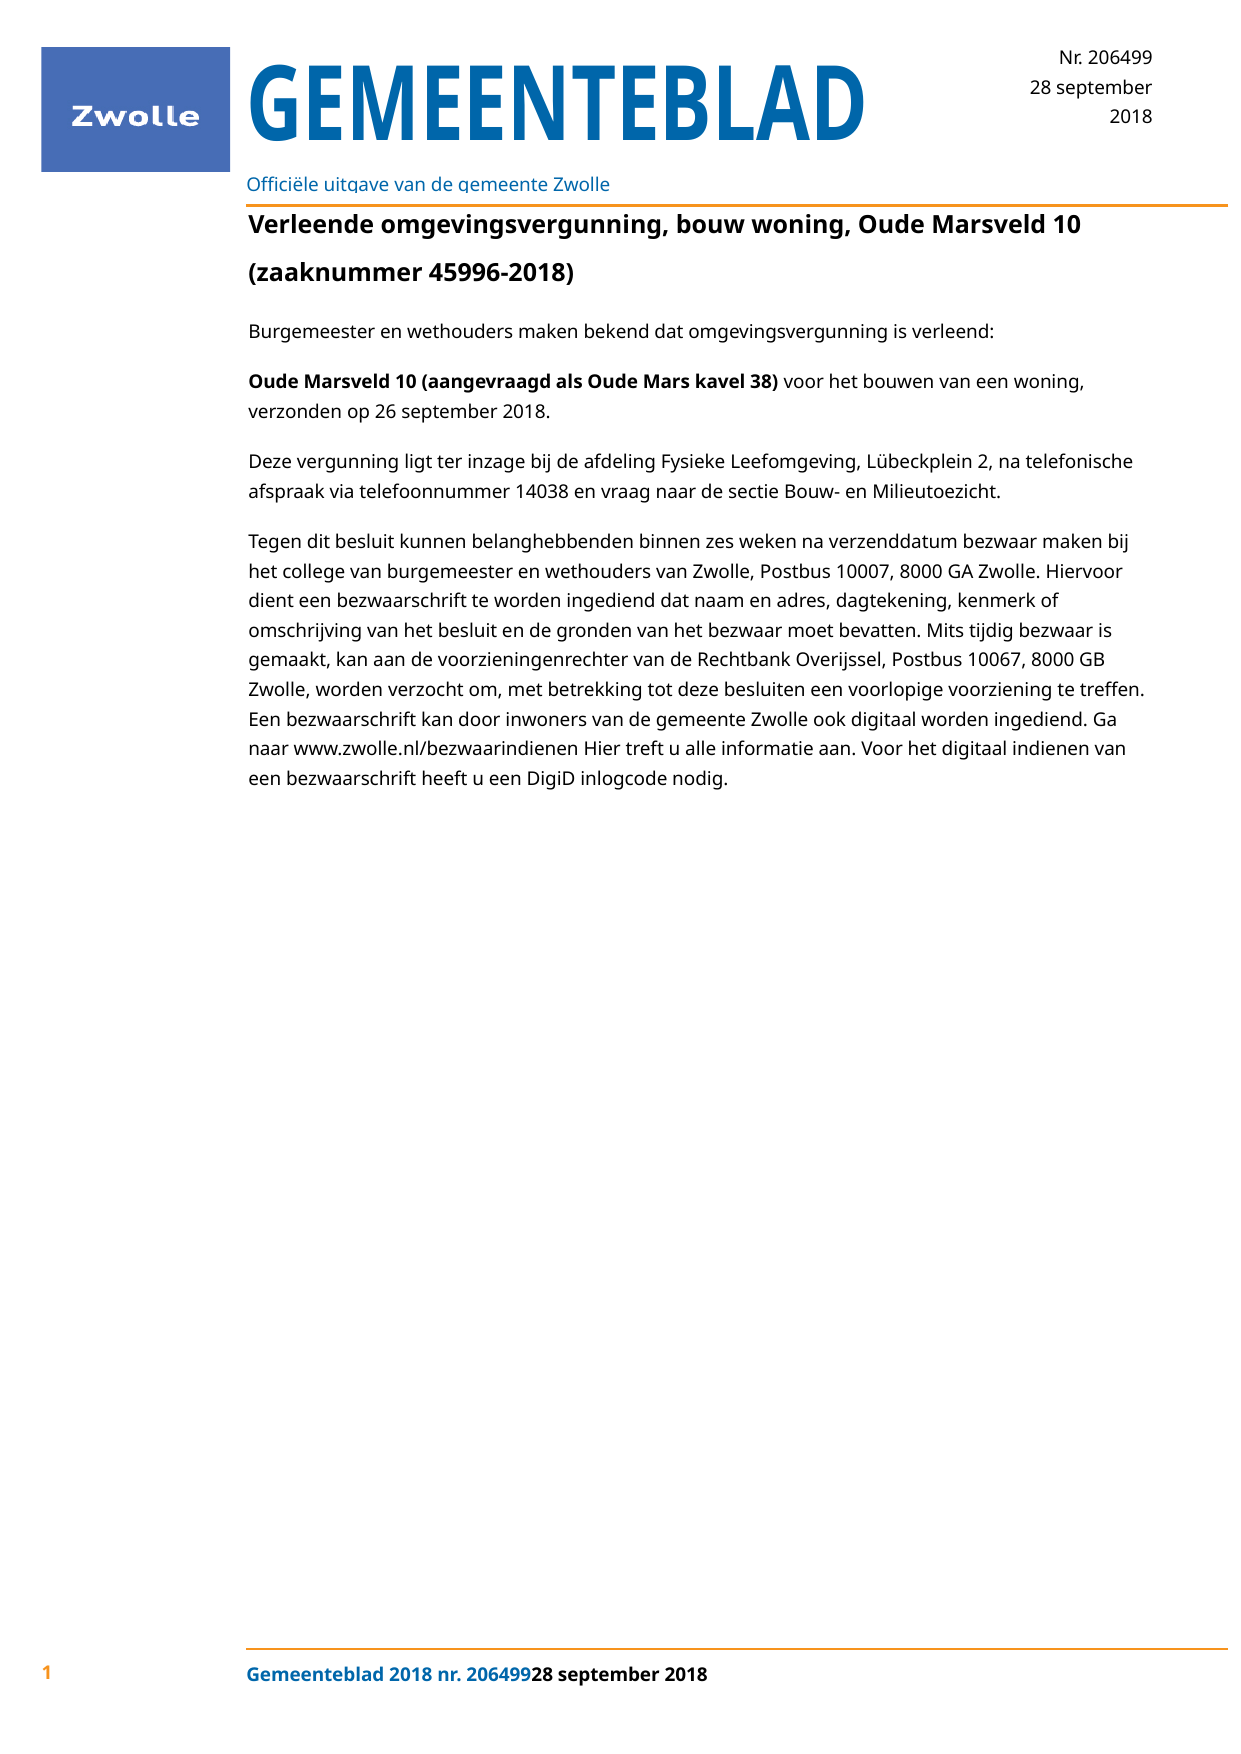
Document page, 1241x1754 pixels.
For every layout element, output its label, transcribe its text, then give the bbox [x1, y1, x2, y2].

text Oude Marsveld 10 (aangevraagd als Oude Mars kavel 38) voor het bouwen van een woning, verzonden op 26 september 2018. [248, 368, 1152, 424]
text Deze vergunning ligt ter inzage bij de afdeling Fysieke Leefomgeving, Lübeckplein 2, na telefonische afspraak via telefoonnummer 14038 en vraag naar de sectie Bouw- en Milieutoezicht. [248, 448, 1152, 504]
picture [41, 47, 231, 172]
text Verleende omgevingsvergunning, bouw woning, Oude Marsveld 10 (zaaknummer 45996-2018) [248, 207, 1152, 288]
text Burgemeester en wethouders maken bekend dat omgevingsvergunning is verleend: [248, 318, 1152, 344]
text Tegen dit besluit kunnen belanghebbenden binnen zes weken na verzenddatum bezwaar maken bij het college van burgemeester en wethouders van Zwolle, Postbus 10007, 8000 GA Zwolle. Hiervoor dient een bezwaarschrift te worden ingediend dat naam en adres, dagtekening, kenmerk of omschrijving van het besluit en de gronden van het bezwaar moet bevatten. Mits tijdig bezwaar is gemaakt, kan aan de voorzieningenrechter van de Rechtbank Overijssel, Postbus 10067, 8000 GB Zwolle, worden verzocht om, met betrekking tot deze besluiten een voorlopige voorziening te treffen. Een bezwaarschrift kan door inwoners van de gemeente Zwolle ook digitaal worden ingediend. Ga naar www.zwolle.nl/bezwaarindienen Hier treft u alle informatie aan. Voor het digitaal indienen van een bezwaarschrift heeft u een DigiD inlogcode nodig. [248, 528, 1152, 791]
